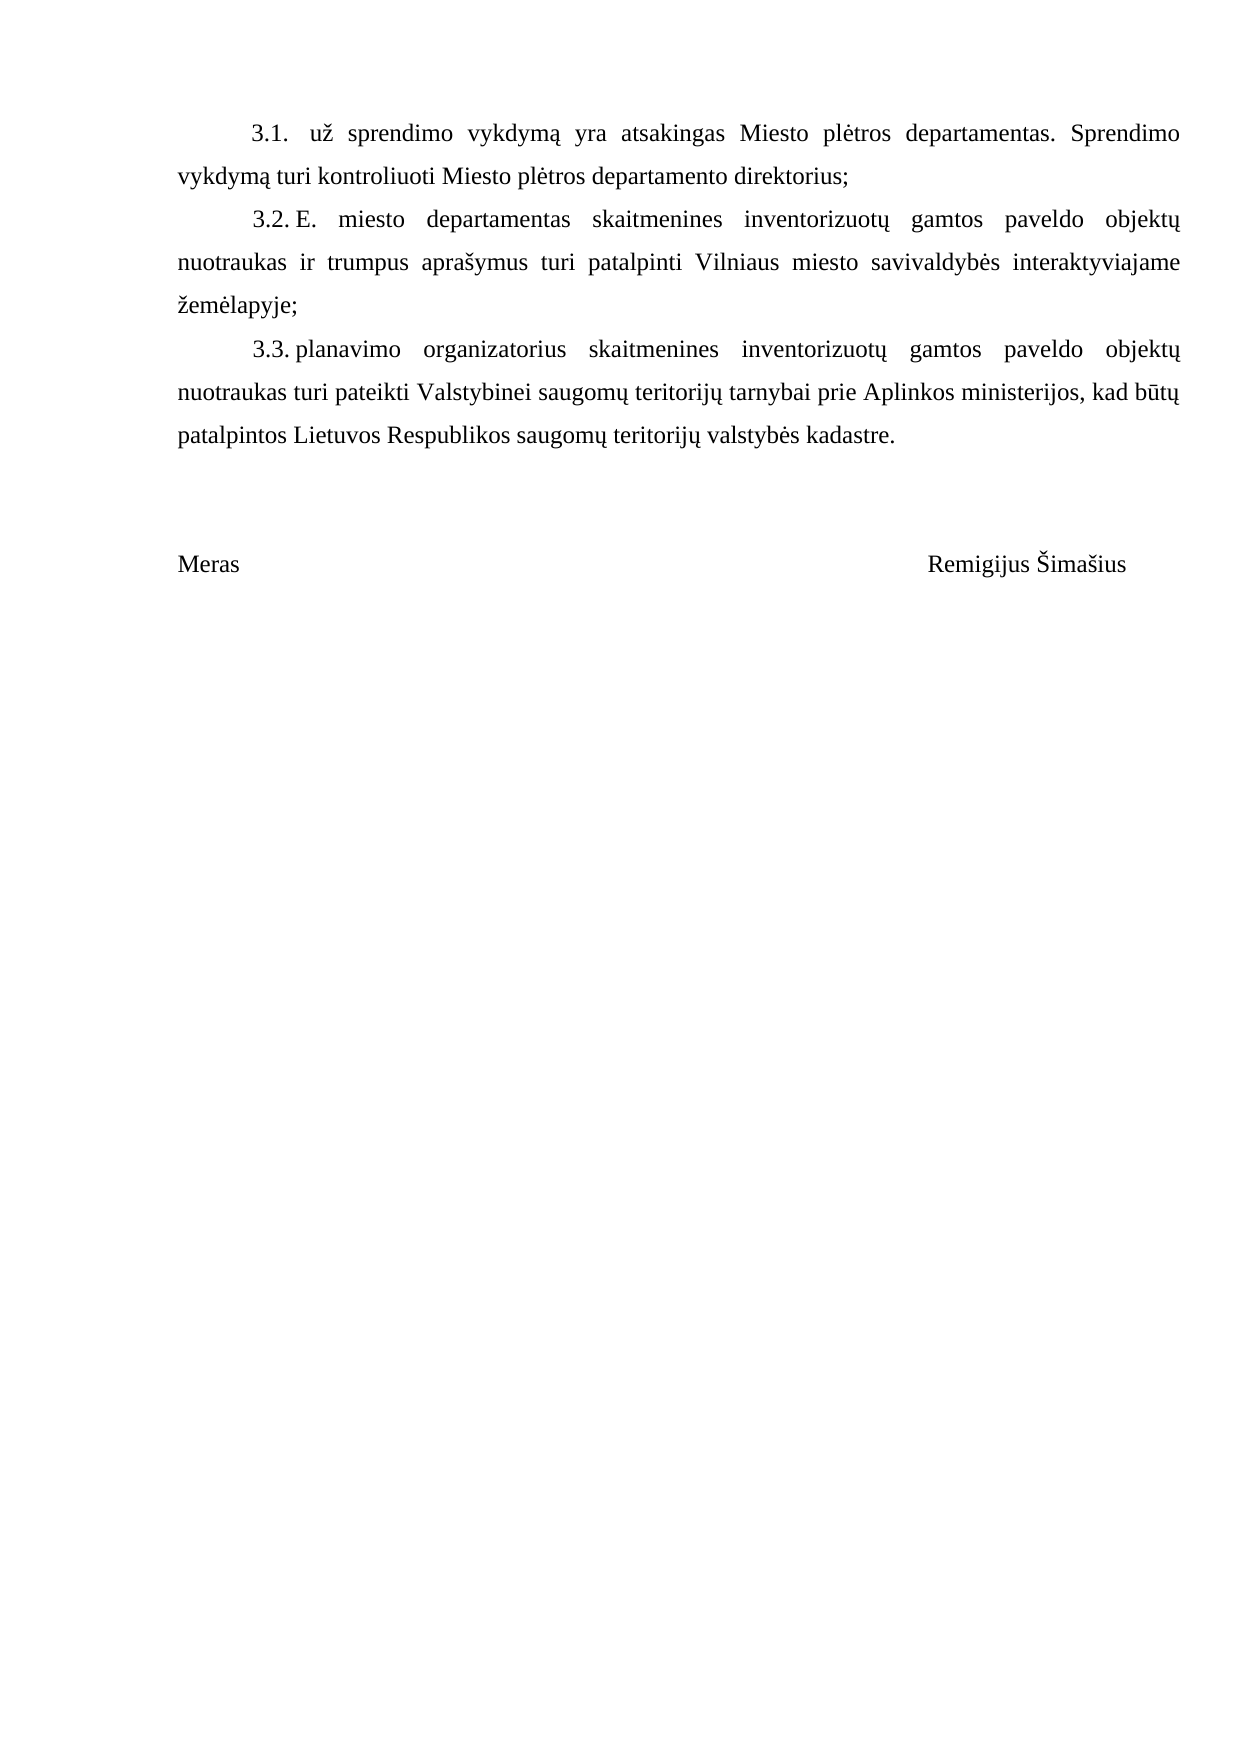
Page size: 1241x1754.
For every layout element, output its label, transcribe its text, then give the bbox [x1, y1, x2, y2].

text Meras Remigijus Šimašius [177, 549, 1181, 578]
text 3.3. planavimo organizatorius skaitmenines inventorizuotų gamtos paveldo objektų nuotraukas turi pateikti Valstybinei saugomų teritorijų tarnybai prie Aplinkos ministerijos, kad būtų patalpintos Lietuvos Respublikos saugomų teritorijų valstybės kadastre. [177, 334, 1181, 449]
text 3.2. E. miesto departamentas skaitmenines inventorizuotų gamtos paveldo objektų nuotraukas ir trumpus aprašymus turi patalpinti Vilniaus miesto savivaldybės interaktyviajame žemėlapyje; [177, 204, 1181, 319]
text 3.1. už sprendimo vykdymą yra atsakingas Miesto plėtros departamentas. Sprendimo vykdymą turi kontroliuoti Miesto plėtros departamento direktorius; [177, 118, 1181, 190]
